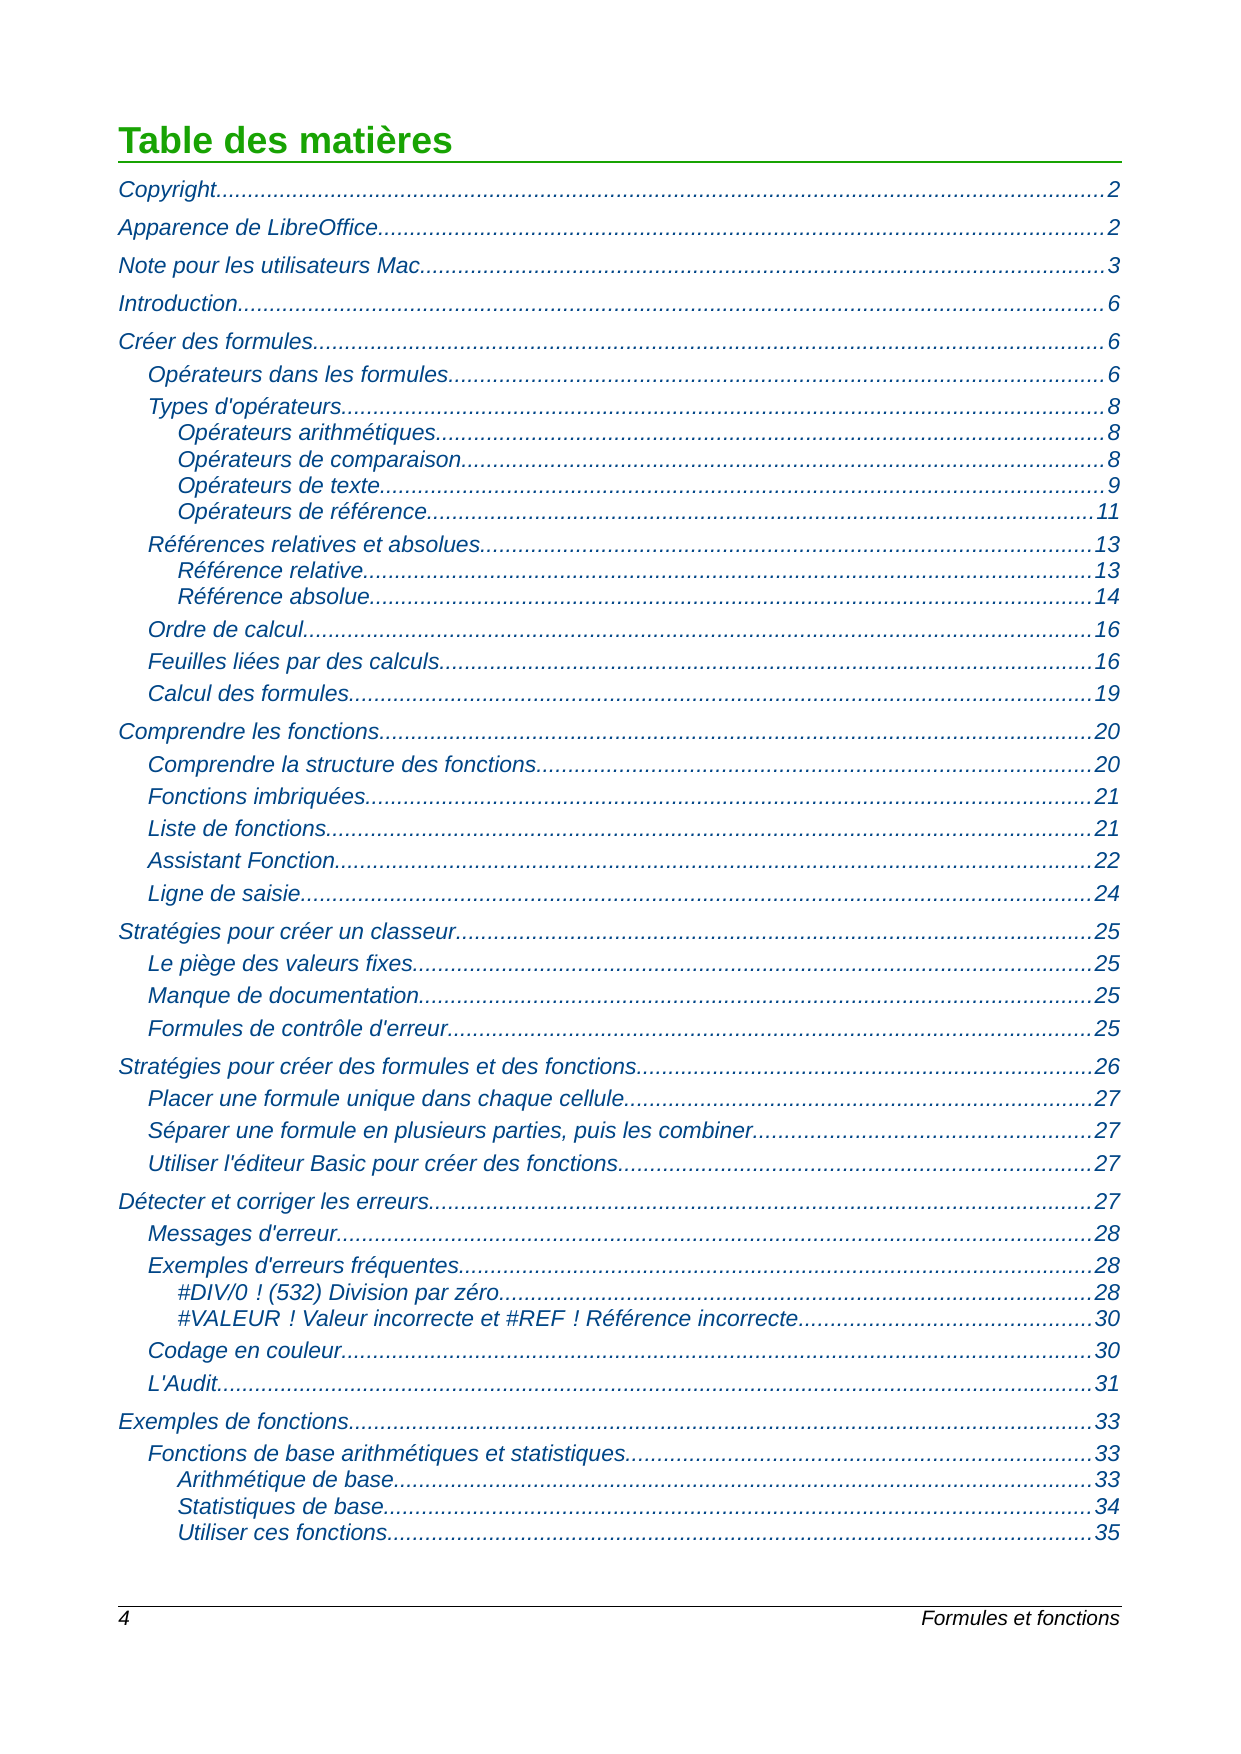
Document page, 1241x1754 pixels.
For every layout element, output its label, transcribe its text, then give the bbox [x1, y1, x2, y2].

text Codage en couleur 30 [148, 1337, 1122, 1364]
text #DIV/0 ! (532) Division par zéro 28 [177, 1279, 1122, 1305]
text Utiliser l'éditeur Basic pour créer des fonctions 27 [148, 1150, 1122, 1176]
text Opérateurs dans les formules 6 [148, 361, 1122, 387]
text Manque de documentation 25 [148, 982, 1122, 1009]
text Statistiques de base 34 [177, 1493, 1122, 1519]
text Exemples d'erreurs fréquentes 28 [148, 1252, 1122, 1279]
text Opérateurs de référence 11 [177, 498, 1122, 524]
text Copyright 2 [118, 176, 1122, 202]
text Feuilles liées par des calculs 16 [148, 648, 1122, 674]
text Stratégies pour créer un classeur 25 [118, 918, 1122, 944]
text Assistant Fonction 22 [148, 847, 1122, 874]
text Fonctions de base arithmétiques et statistiques 33 [148, 1440, 1122, 1466]
text Ordre de calcul 16 [148, 616, 1122, 642]
text Comprendre la structure des fonctions 20 [148, 751, 1122, 777]
text Introduction 6 [118, 290, 1122, 316]
text Types d'opérateurs 8 [148, 393, 1122, 419]
text Références relatives et absolues 13 [148, 531, 1122, 557]
text Opérateurs arithmétiques 8 [177, 419, 1122, 446]
text Détecter et corriger les erreurs 27 [118, 1188, 1122, 1214]
text Référence absolue 14 [177, 583, 1122, 609]
text Créer des formules 6 [118, 328, 1122, 354]
text Liste de fonctions 21 [148, 815, 1122, 841]
text Apparence de LibreOffice 2 [118, 214, 1122, 240]
text Opérateurs de comparaison 8 [177, 446, 1122, 472]
text Table des matières [118, 118, 1122, 161]
text Placer une formule unique dans chaque cellule 27 [148, 1085, 1122, 1111]
text Calcul des formules 19 [148, 680, 1122, 706]
text Référence relative 13 [177, 557, 1122, 583]
text Fonctions imbriquées 21 [148, 783, 1122, 809]
text Exemples de fonctions 33 [118, 1408, 1122, 1434]
text Note pour les utilisateurs Mac 3 [118, 252, 1122, 278]
text #VALEUR ! Valeur incorrecte et #REF ! Référence incorrecte 30 [177, 1305, 1122, 1331]
text Utiliser ces fonctions 35 [177, 1519, 1122, 1546]
text Ligne de saisie 24 [148, 880, 1122, 906]
text Stratégies pour créer des formules et des fonctions 26 [118, 1053, 1122, 1079]
text Arithmétique de base 33 [177, 1466, 1122, 1493]
text Comprendre les fonctions 20 [118, 718, 1122, 744]
text Messages d'erreur 28 [148, 1220, 1122, 1246]
text L'Audit 31 [148, 1370, 1122, 1396]
text Le piège des valeurs fixes 25 [148, 950, 1122, 976]
text Séparer une formule en plusieurs parties, puis les combiner 27 [148, 1117, 1122, 1144]
text Opérateurs de texte 9 [177, 472, 1122, 498]
text Formules de contrôle d'erreur 25 [148, 1015, 1122, 1041]
